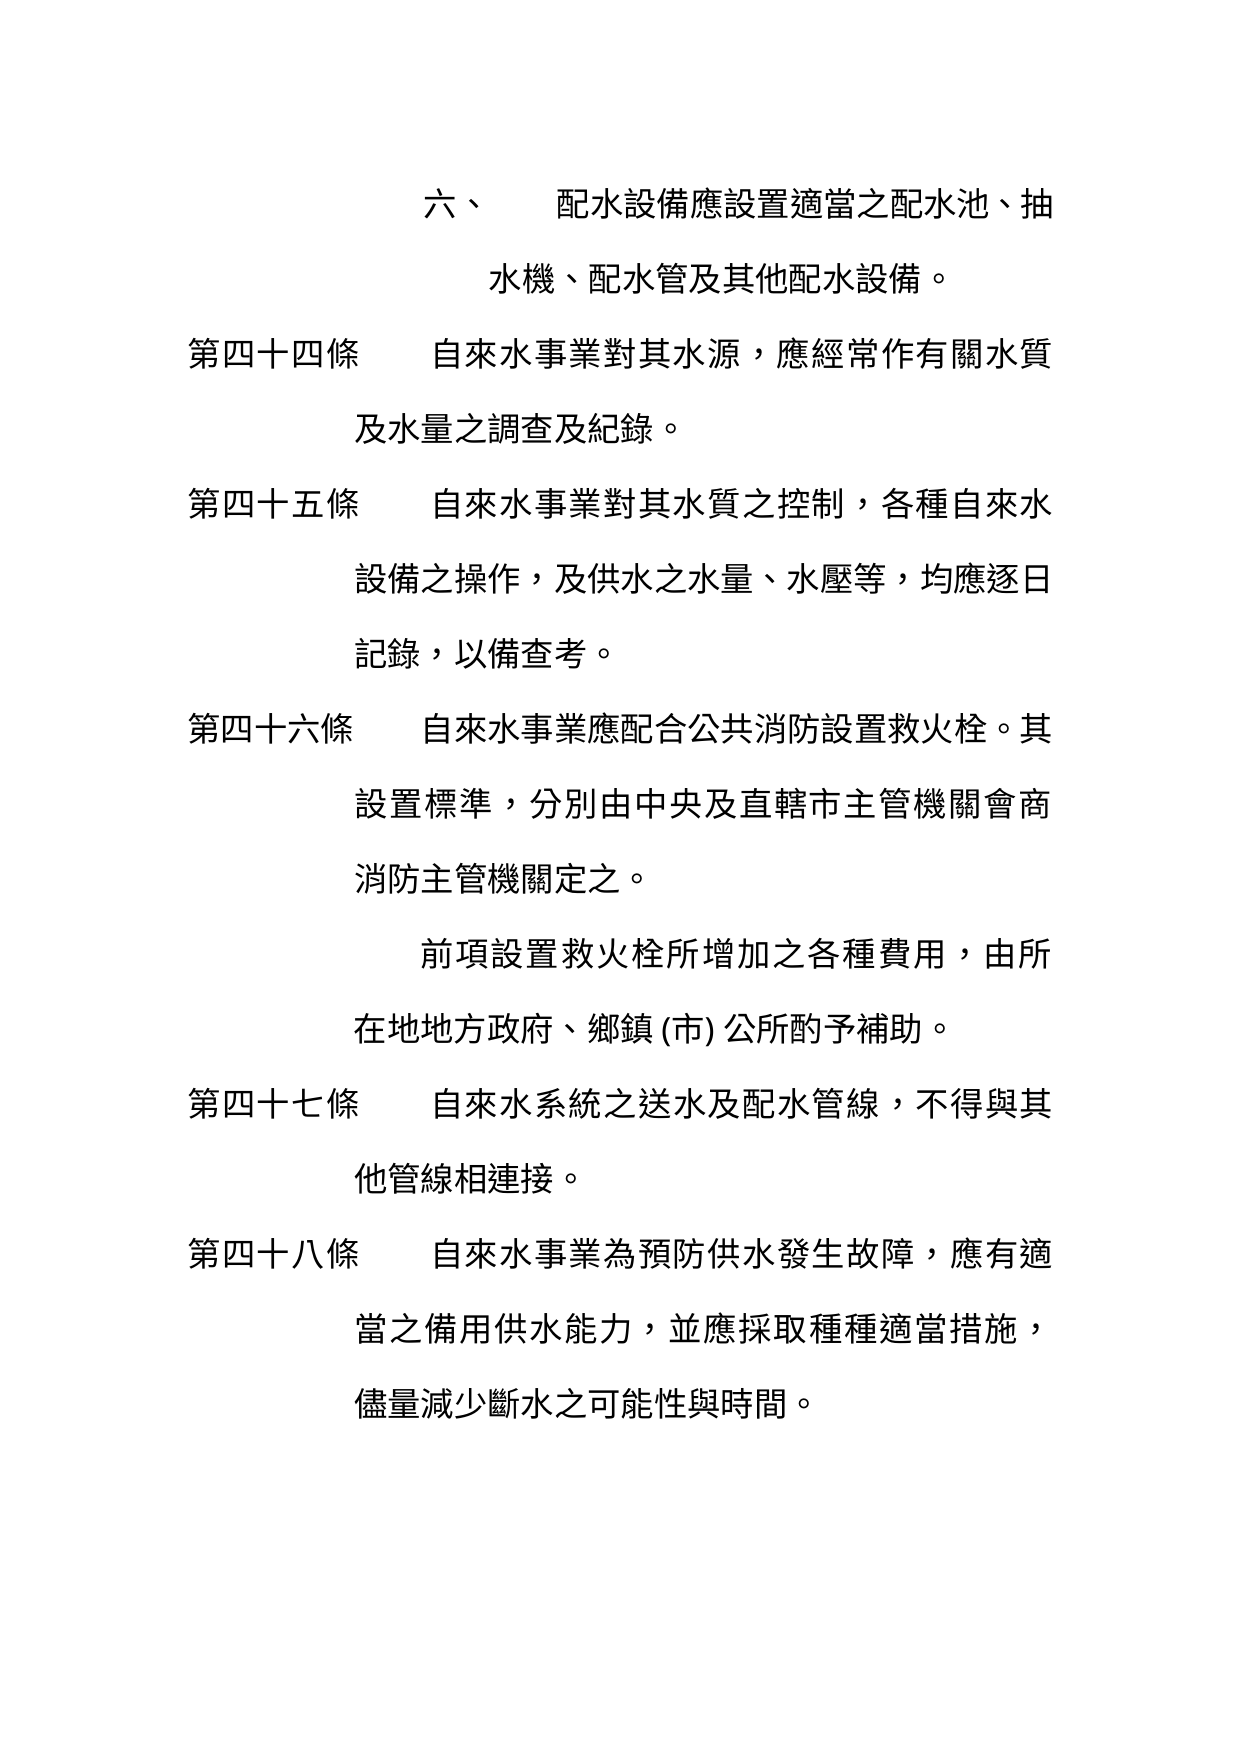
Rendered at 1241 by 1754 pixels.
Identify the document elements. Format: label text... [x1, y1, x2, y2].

text 第四十四條 自來水事業對其水源，應經常作有關水質及水量之調查及紀錄。 [187, 314, 1053, 464]
list 配水設備應設置適當之配水池、抽水機、配水管及其他配水設備。 [423, 164, 1053, 314]
text 前項設置救火栓所增加之各種費用，由所在地地方政府、鄉鎮 (市) 公所酌予補助。 [353, 914, 1053, 1064]
text 第四十八條 自來水事業為預防供水發生故障，應有適當之備用供水能力，並應採取種種適當措施，儘量減少斷水之可能性與時間。 [187, 1214, 1053, 1439]
text 第四十六條 自來水事業應配合公共消防設置救火栓。其設置標準，分別由中央及直轄市主管機關會商消防主管機關定之。 [187, 689, 1053, 914]
text 第四十五條 自來水事業對其水質之控制，各種自來水設備之操作，及供水之水量、水壓等，均應逐日記錄，以備查考。 [187, 464, 1053, 689]
text 第四十七條 自來水系統之送水及配水管線，不得與其他管線相連接。 [187, 1064, 1053, 1214]
